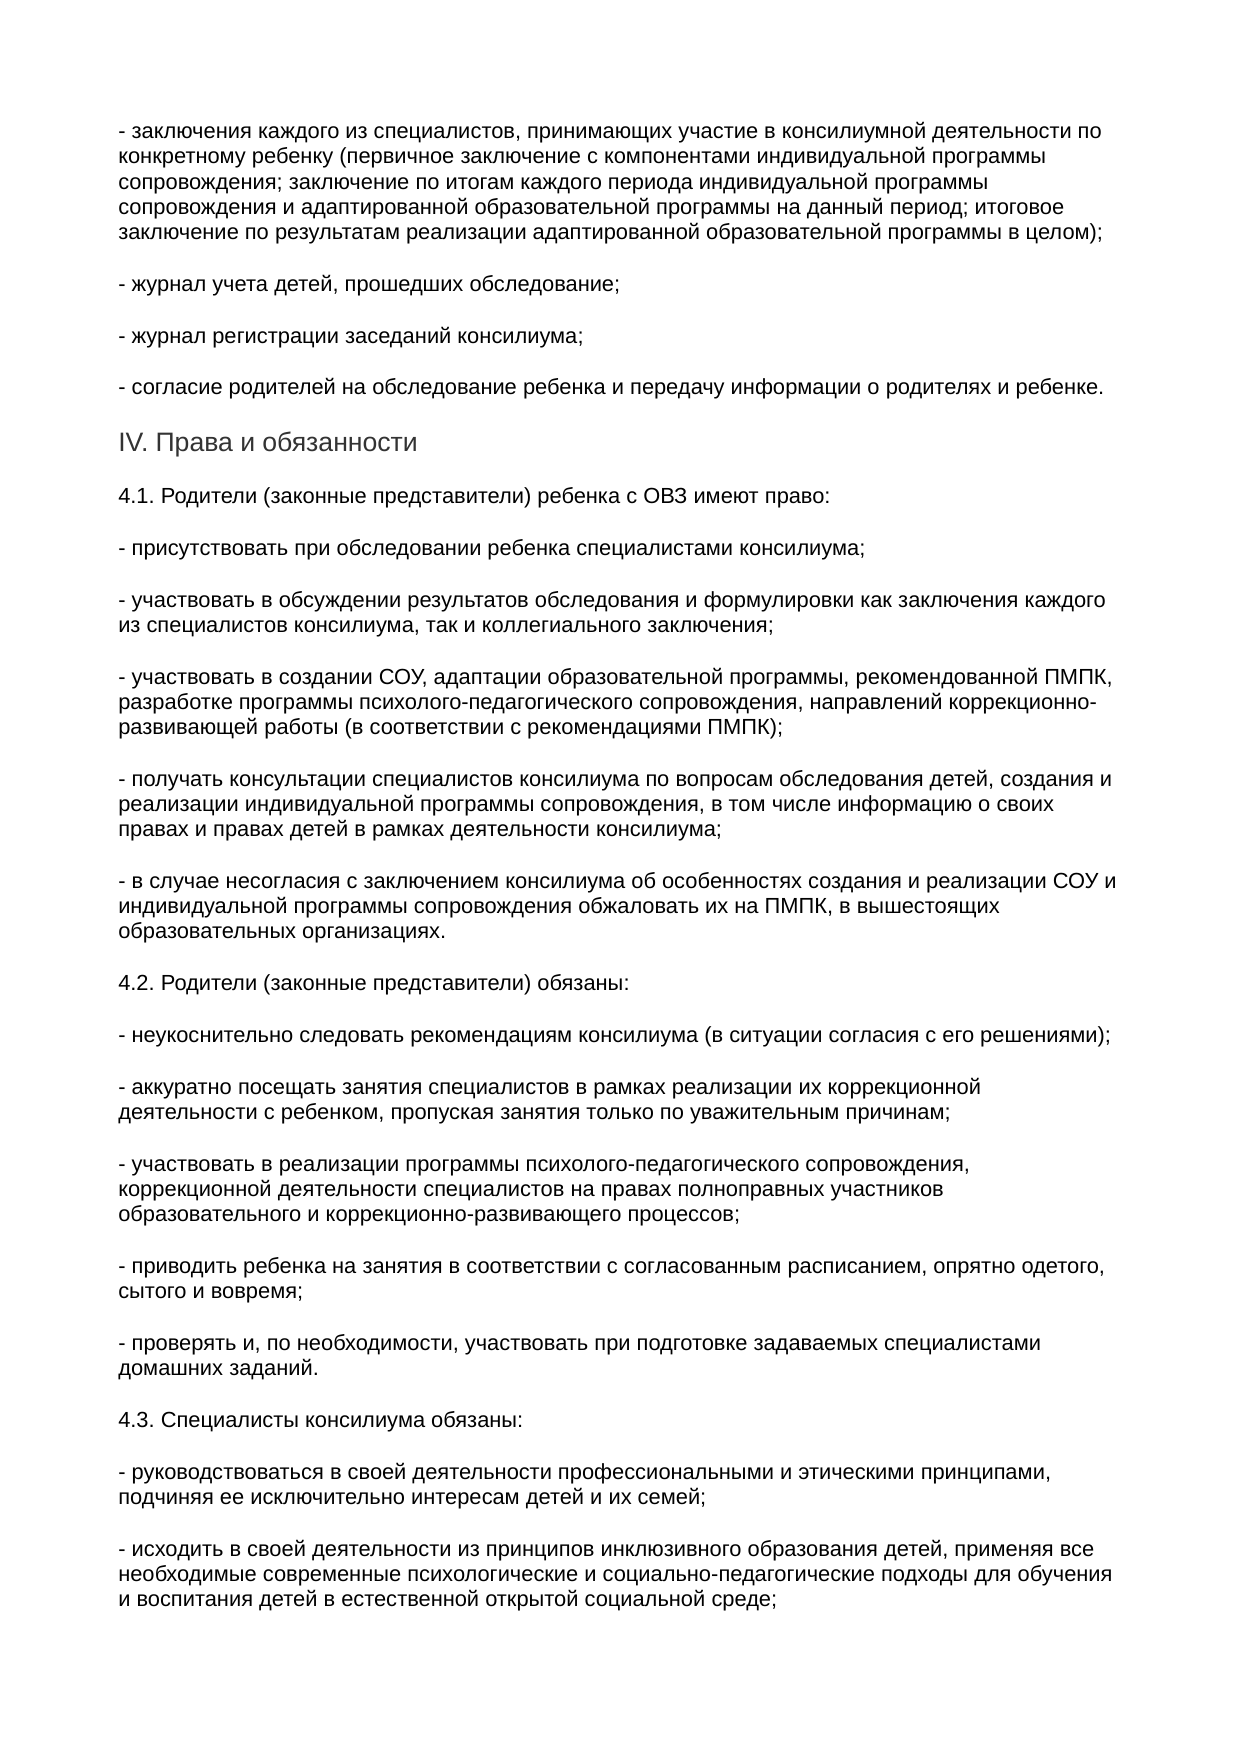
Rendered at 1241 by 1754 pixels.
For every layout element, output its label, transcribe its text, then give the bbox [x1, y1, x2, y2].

text - аккуратно посещать занятия специалистов в рамках реализации их коррекционной деятельности с ребенком, пропуская занятия только по уважительным причинам; [118, 1074, 1122, 1124]
text - согласие родителей на обследование ребенка и передачу информации о родителях и ребенке. [118, 374, 1122, 399]
text - получать консультации специалистов консилиума по вопросам обследования детей, создания и реализации индивидуальной программы сопровождения, в том числе информацию о своих правах и правах детей в рамках деятельности консилиума; [118, 766, 1122, 841]
text - участвовать в реализации программы психолого-педагогического сопровождения, коррекционной деятельности специалистов на правах полноправных участников образовательного и коррекционно-развивающего процессов; [118, 1151, 1122, 1226]
subtitle IV. Права и обязанности [118, 426, 1122, 457]
text 4.1. Родители (законные представители) ребенка с ОВЗ имеют право: [118, 483, 1122, 508]
text - неукоснительно следовать рекомендациям консилиума (в ситуации согласия с его решениями); [118, 1022, 1122, 1047]
text - журнал регистрации заседаний консилиума; [118, 322, 1122, 348]
text - участвовать в обсуждении результатов обследования и формулировки как заключения каждого из специалистов консилиума, так и коллегиального заключения; [118, 587, 1122, 637]
text - участвовать в создании СОУ, адаптации образовательной программы, рекомендованной ПМПК, разработке программы психолого-педагогического сопровождения, направлений коррекционно-развивающей работы (в соответствии с рекомендациями ПМПК); [118, 664, 1122, 739]
text - заключения каждого из специалистов, принимающих участие в консилиумной деятельности по конкретному ребенку (первичное заключение с компонентами индивидуальной программы сопровождения; заключение по итогам каждого периода индивидуальной программы сопровождения и адаптированной образовательной программы на данный период; итоговое заключение по результатам реализации адаптированной образовательной программы в целом); [118, 118, 1122, 244]
text - журнал учета детей, прошедших обследование; [118, 271, 1122, 296]
text - руководствоваться в своей деятельности профессиональными и этическими принципами, подчиняя ее исключительно интересам детей и их семей; [118, 1459, 1122, 1509]
text - приводить ребенка на занятия в соответствии с согласованным расписанием, опрятно одетого, сытого и вовремя; [118, 1253, 1122, 1303]
text - присутствовать при обследовании ребенка специалистами консилиума; [118, 535, 1122, 560]
text - исходить в своей деятельности из принципов инклюзивного образования детей, применяя все необходимые современные психологические и социально-педагогические подходы для обучения и воспитания детей в естественной открытой социальной среде; [118, 1536, 1122, 1611]
text 4.2. Родители (законные представители) обязаны: [118, 970, 1122, 995]
text - проверять и, по необходимости, участвовать при подготовке задаваемых специалистами домашних заданий. [118, 1330, 1122, 1380]
text - в случае несогласия с заключением консилиума об особенностях создания и реализации СОУ и индивидуальной программы сопровождения обжаловать их на ПМПК, в вышестоящих образовательных организациях. [118, 868, 1122, 944]
text 4.3. Специалисты консилиума обязаны: [118, 1407, 1122, 1432]
